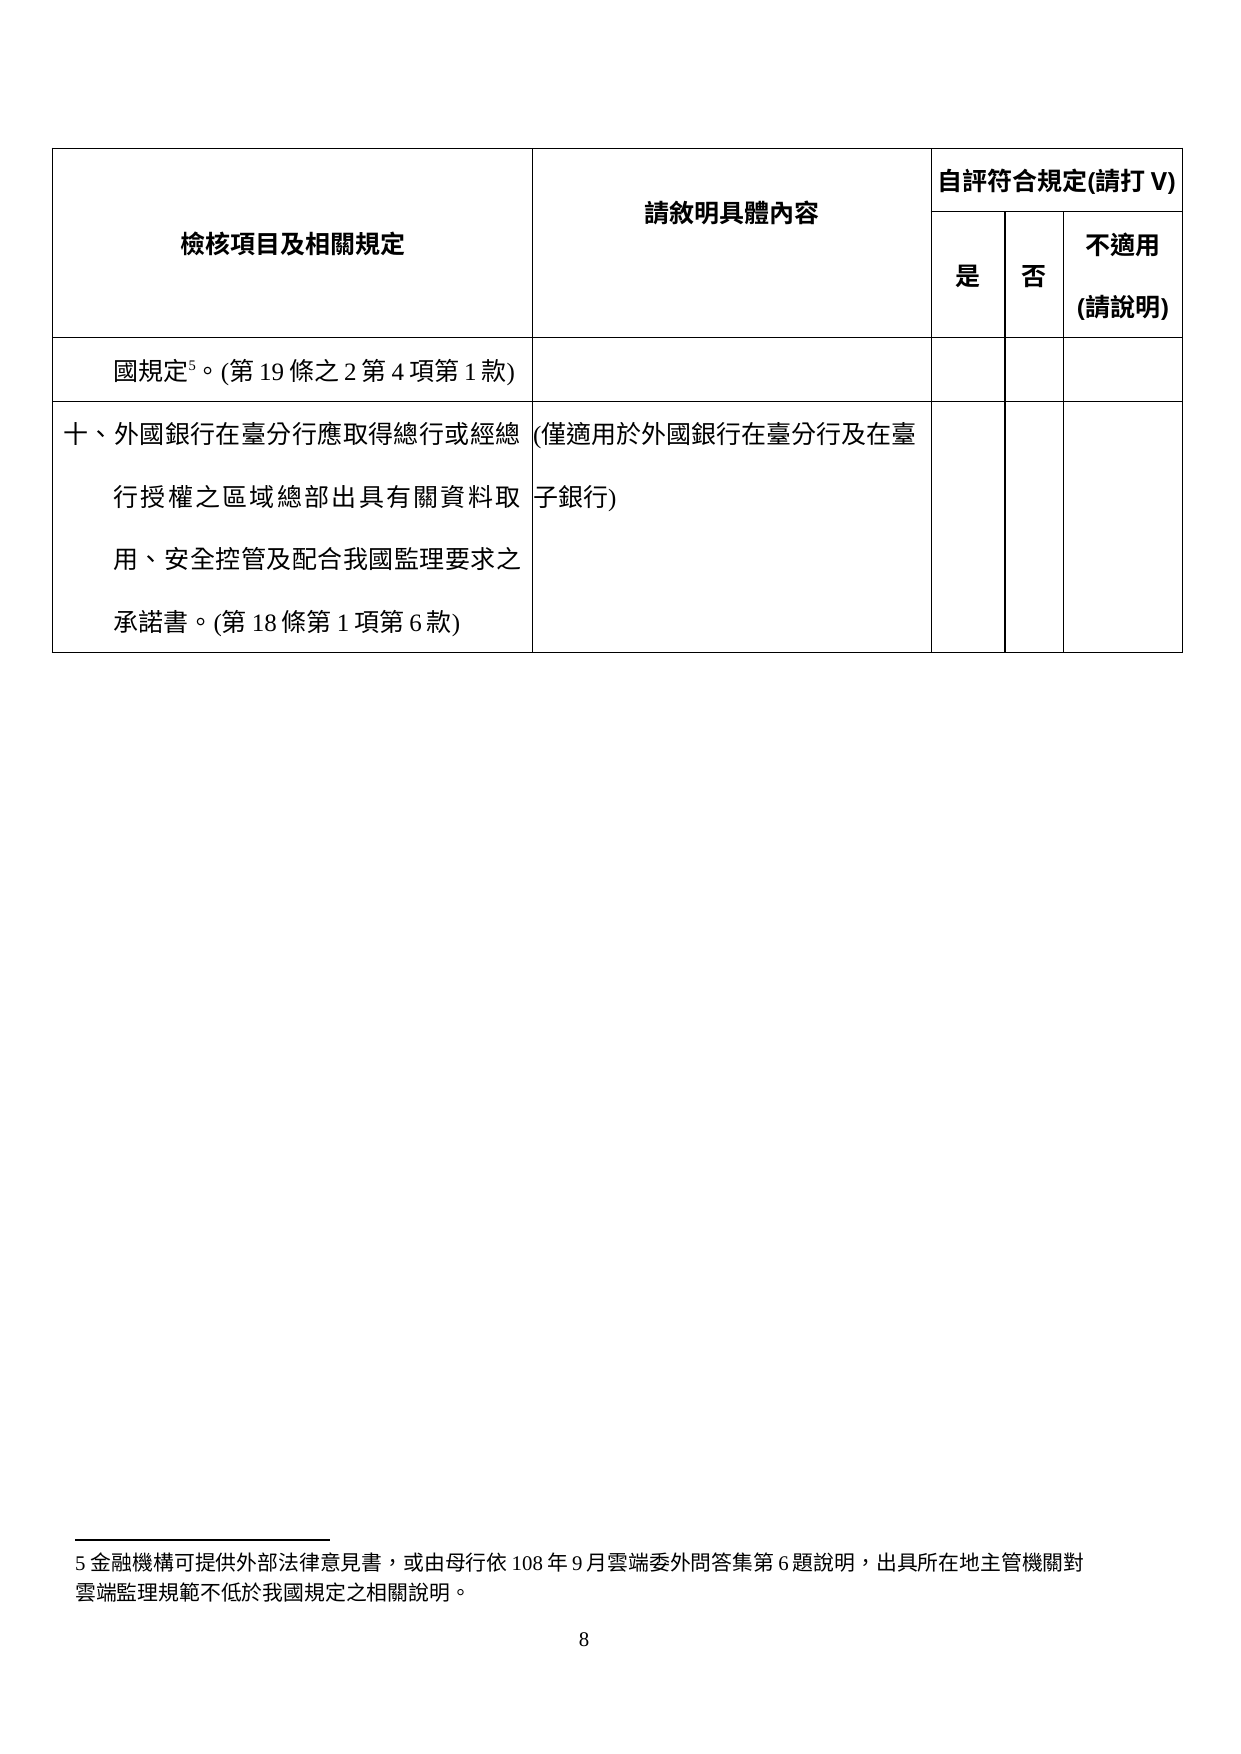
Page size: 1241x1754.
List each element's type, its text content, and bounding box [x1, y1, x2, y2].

table_cell 十、外國銀行在臺分行應取得總行或經總行授權之區域總部出具有關資料取用、安全控管及配合我國監理要求之承諾書。(第18條第1項第6款) [53, 402, 532, 652]
table_cell [932, 338, 1004, 401]
table_header 檢核項目及相關規定 [53, 149, 532, 337]
table_cell [1064, 338, 1182, 401]
table_header 自評符合規定(請打V) [932, 149, 1182, 211]
table_cell [932, 402, 1004, 652]
table_cell [533, 338, 931, 401]
table_cell [1006, 402, 1063, 652]
table_cell (僅適用於外國銀行在臺分行及在臺子銀行) [533, 402, 931, 652]
table_cell 不適用 (請說明) [1064, 212, 1182, 337]
table_cell 九、總行、母行或所屬集團之分支機構及子公司所在地主管機關對作業委託雲端服務業者處理之監理規範不低於我國規定。(第19條之2第4項第1款) [53, 338, 532, 401]
table_cell 是 [932, 212, 1004, 337]
table_cell 否 [1006, 212, 1063, 337]
table_header 請敘明具體內容 [533, 149, 931, 337]
table_cell [1064, 402, 1182, 652]
table_cell [1006, 338, 1063, 401]
